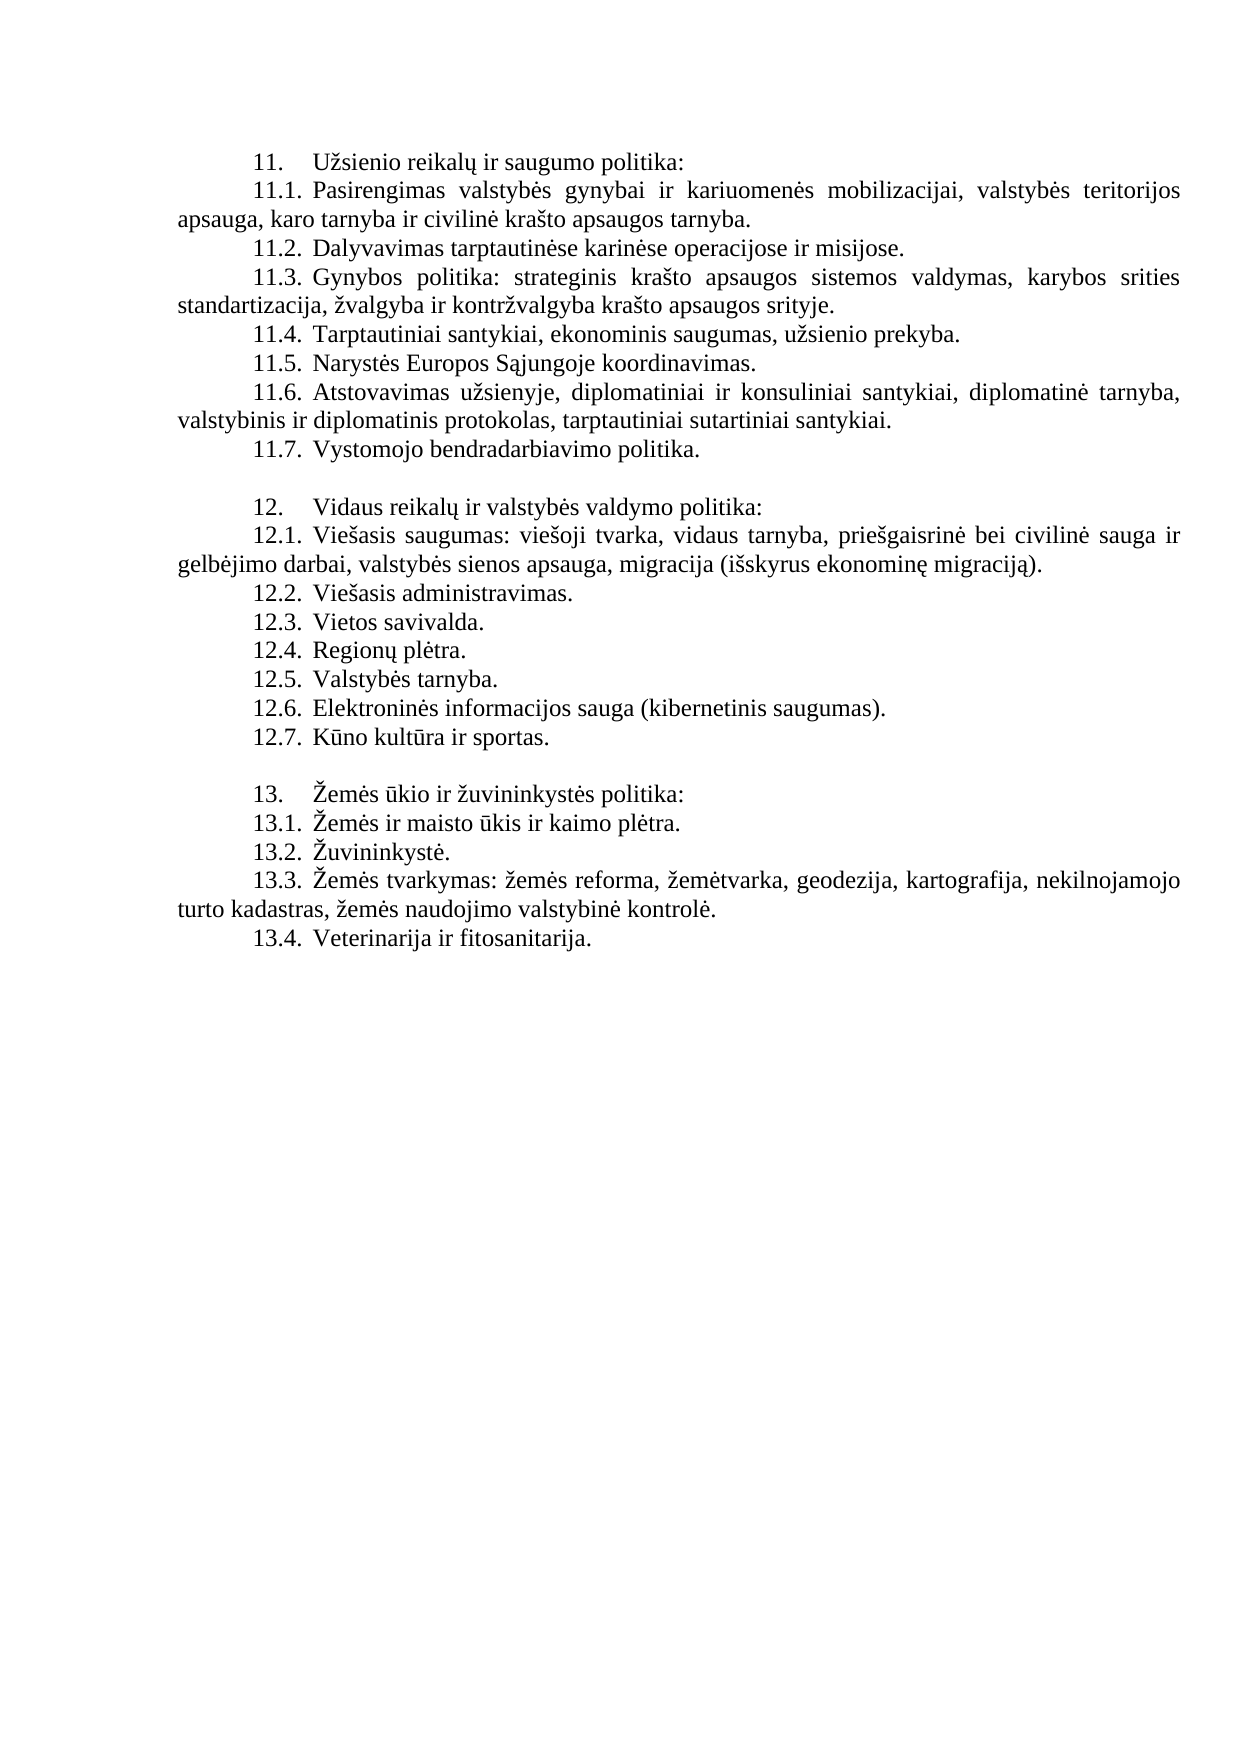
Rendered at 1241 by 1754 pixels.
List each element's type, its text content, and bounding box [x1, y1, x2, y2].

text 12.4. Regionų plėtra. [177, 636, 1181, 664]
text 13. Žemės ūkio ir žuvininkystės politika: [177, 779, 1181, 808]
text 12.1. Viešasis saugumas: viešoji tvarka, vidaus tarnyba, priešgaisrinė bei civilinė sauga ir gelbėjimo darbai, valstybės sienos apsauga, migracija (išskyrus ekonominę migraciją). [177, 521, 1181, 578]
text 11.1. Pasirengimas valstybės gynybai ir kariuomenės mobilizacijai, valstybės teritorijos apsauga, karo tarnyba ir civilinė krašto apsaugos tarnyba. [177, 176, 1181, 233]
text 11.5. Narystės Europos Sąjungoje koordinavimas. [177, 348, 1181, 377]
text 12.3. Vietos savivalda. [177, 607, 1181, 636]
text 12.5. Valstybės tarnyba. [177, 664, 1181, 693]
text 11.2. Dalyvavimas tarptautinėse karinėse operacijose ir misijose. [177, 233, 1181, 262]
text 13.4. Veterinarija ir fitosanitarija. [177, 923, 1181, 952]
text 13.2. Žuvininkystė. [177, 837, 1181, 866]
text 11.3. Gynybos politika: strateginis krašto apsaugos sistemos valdymas, karybos srities standartizacija, žvalgyba ir kontržvalgyba krašto apsaugos srityje. [177, 262, 1181, 319]
text 11. Užsienio reikalų ir saugumo politika: [177, 147, 1181, 176]
text 12.6. Elektroninės informacijos sauga (kibernetinis saugumas). [177, 693, 1181, 722]
text 12.2. Viešasis administravimas. [177, 578, 1181, 607]
text 13.1. Žemės ir maisto ūkis ir kaimo plėtra. [177, 808, 1181, 837]
text 11.7. Vystomojo bendradarbiavimo politika. [177, 434, 1181, 463]
text 11.6. Atstovavimas užsienyje, diplomatiniai ir konsuliniai santykiai, diplomatinė tarnyba, valstybinis ir diplomatinis protokolas, tarptautiniai sutartiniai santykiai. [177, 377, 1181, 434]
text 12.7. Kūno kultūra ir sportas. [177, 722, 1181, 751]
text 11.4. Tarptautiniai santykiai, ekonominis saugumas, užsienio prekyba. [177, 319, 1181, 348]
text 12. Vidaus reikalų ir valstybės valdymo politika: [177, 492, 1181, 521]
text 13.3. Žemės tvarkymas: žemės reforma, žemėtvarka, geodezija, kartografija, nekilnojamojo turto kadastras, žemės naudojimo valstybinė kontrolė. [177, 866, 1181, 923]
